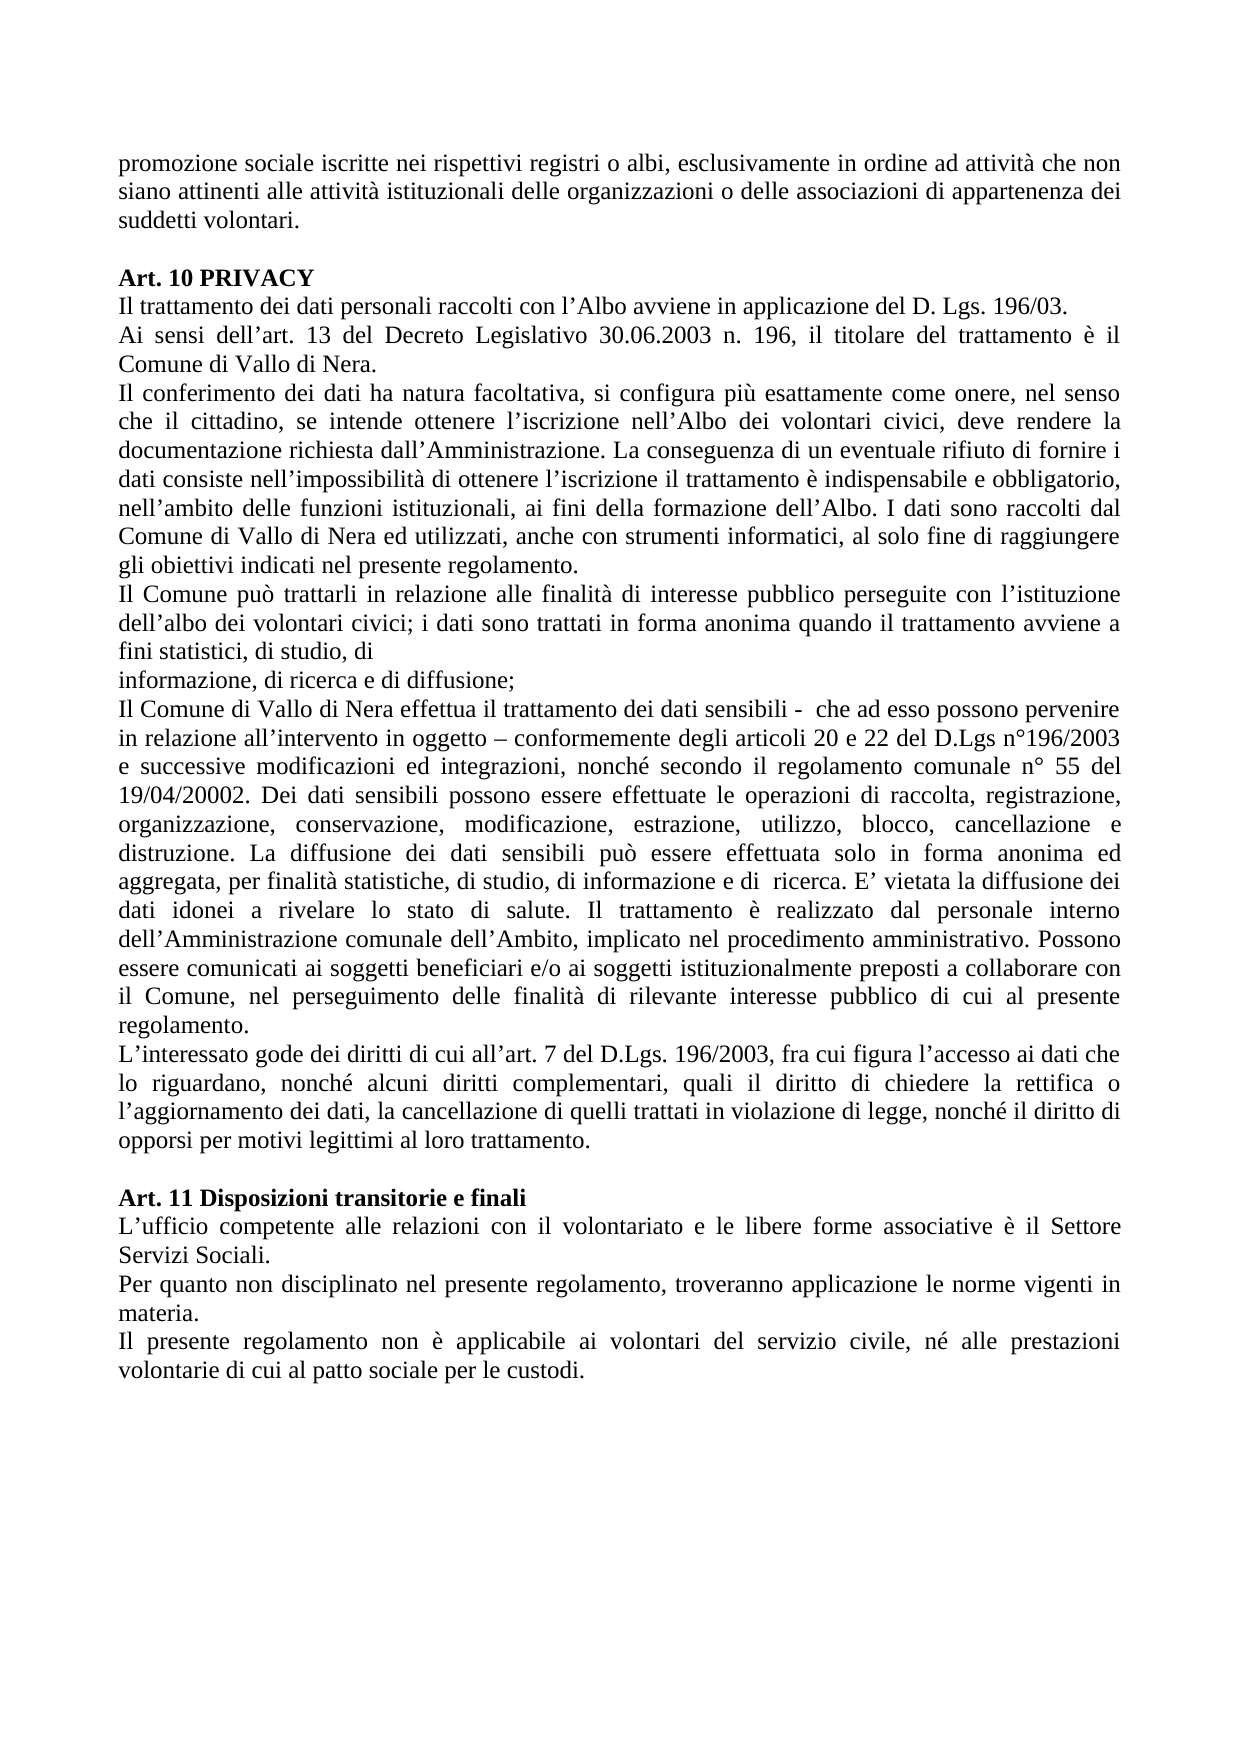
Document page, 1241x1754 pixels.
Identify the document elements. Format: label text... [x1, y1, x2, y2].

text Il trattamento dei dati personali raccolti con l’Albo avviene in applicazione del D. Lgs. 196/03. [118, 291, 1122, 320]
text Il presente regolamento non è applicabile ai volontari del servizio civile, né alle prestazioni volontarie di cui al patto sociale per le custodi. [118, 1326, 1122, 1384]
text promozione sociale iscritte nei rispettivi registri o albi, esclusivamente in ordine ad attività che non siano attinenti alle attività istituzionali delle organizzazioni o delle associazioni di appartenenza dei suddetti volontari. [118, 148, 1122, 234]
text Il Comune di Vallo di Nera effettua il trattamento dei dati sensibili - che ad esso possono pervenire in relazione all’intervento in oggetto – conformemente degli articoli 20 e 22 del D.Lgs n°196/2003 e successive modificazioni ed integrazioni, nonché secondo il regolamento comunale n° 55 del 19/04/20002. Dei dati sensibili possono essere effettuate le operazioni di raccolta, registrazione, organizzazione, conservazione, modificazione, estrazione, utilizzo, blocco, cancellazione e distruzione. La diffusione dei dati sensibili può essere effettuata solo in forma anonima ed aggregata, per finalità statistiche, di studio, di informazione e di ricerca. E’ vietata la diffusione dei dati idonei a rivelare lo stato di salute. Il trattamento è realizzato dal personale interno dell’Amministrazione comunale dell’Ambito, implicato nel procedimento amministrativo. Possono essere comunicati ai soggetti beneficiari e/o ai soggetti istituzionalmente preposti a collaborare con il Comune, nel perseguimento delle finalità di rilevante interesse pubblico di cui al presente regolamento. [118, 694, 1122, 1039]
text Art. 10 PRIVACY [118, 263, 1122, 291]
text L’interessato gode dei diritti di cui all’art. 7 del D.Lgs. 196/2003, fra cui figura l’accesso ai dati che lo riguardano, nonché alcuni diritti complementari, quali il diritto di chiedere la rettifica o l’aggiornamento dei dati, la cancellazione di quelli trattati in violazione di legge, nonché il diritto di opporsi per motivi legittimi al loro trattamento. [118, 1039, 1122, 1154]
text Per quanto non disciplinato nel presente regolamento, troveranno applicazione le norme vigenti in materia. [118, 1269, 1122, 1326]
text informazione, di ricerca e di diffusione; [118, 665, 1122, 694]
text Art. 11 Disposizioni transitorie e finali [118, 1183, 1122, 1211]
text Il conferimento dei dati ha natura facoltativa, si configura più esattamente come onere, nel senso che il cittadino, se intende ottenere l’iscrizione nell’Albo dei volontari civici, deve rendere la documentazione richiesta dall’Amministrazione. La conseguenza di un eventuale rifiuto di fornire i dati consiste nell’impossibilità di ottenere l’iscrizione il trattamento è indispensabile e obbligatorio, nell’ambito delle funzioni istituzionali, ai fini della formazione dell’Albo. I dati sono raccolti dal Comune di Vallo di Nera ed utilizzati, anche con strumenti informatici, al solo fine di raggiungere gli obiettivi indicati nel presente regolamento. [118, 378, 1122, 579]
text L’ufficio competente alle relazioni con il volontariato e le libere forme associative è il Settore Servizi Sociali. [118, 1211, 1122, 1269]
text Il Comune può trattarli in relazione alle finalità di interesse pubblico perseguite con l’istituzione dell’albo dei volontari civici; i dati sono trattati in forma anonima quando il trattamento avviene a fini statistici, di studio, di [118, 579, 1122, 665]
text Ai sensi dell’art. 13 del Decreto Legislativo 30.06.2003 n. 196, il titolare del trattamento è il Comune di Vallo di Nera. [118, 320, 1122, 378]
